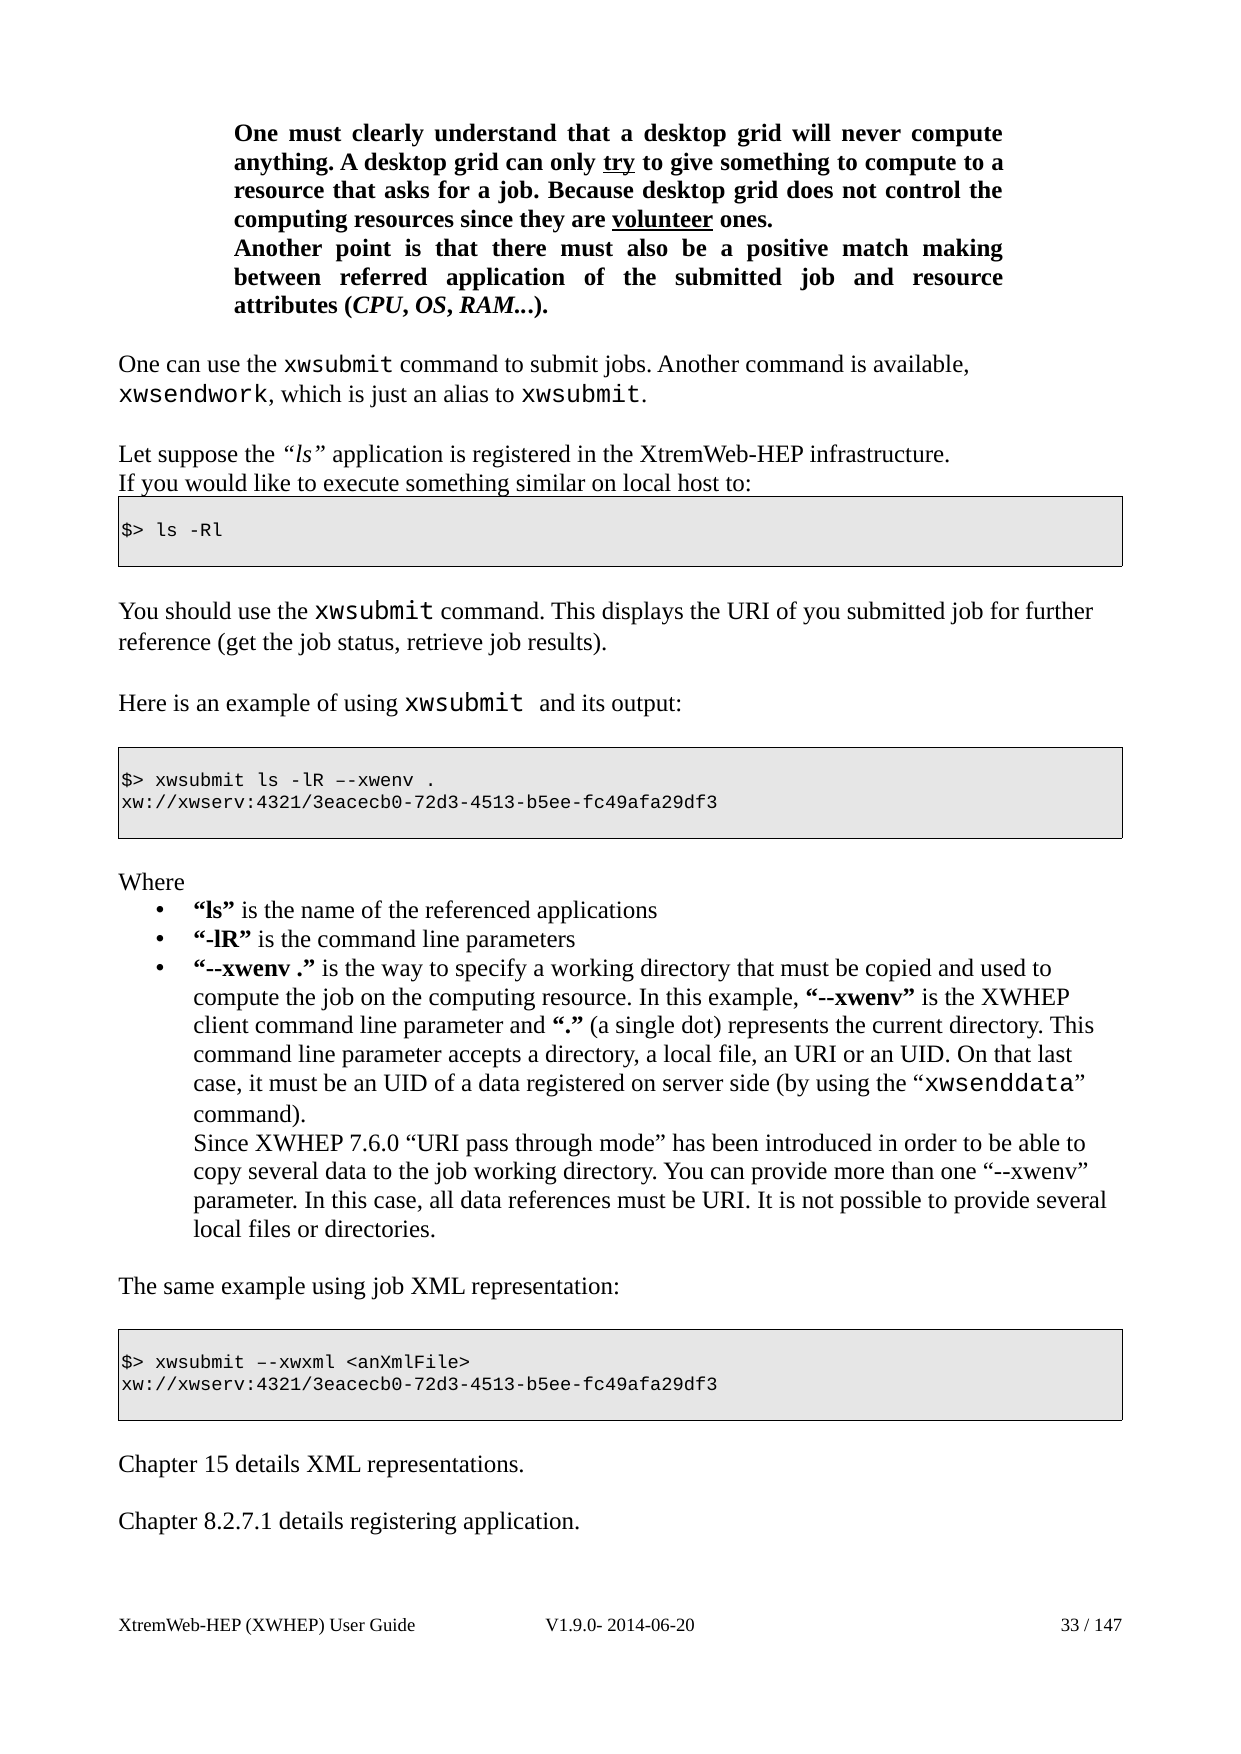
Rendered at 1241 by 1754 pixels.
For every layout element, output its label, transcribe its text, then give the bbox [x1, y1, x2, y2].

text Chapter 15 details XML representations. [118, 1449, 1122, 1477]
text The same example using job XML representation: [118, 1271, 1122, 1300]
text $> xwsubmit ls -lR –-xwenv . xw://xwserv:4321/3eacecb0-72d3-4513-b5ee-fc49afa29df3 [119, 768, 1122, 811]
text Here is an example of using xwsubmit and its output: [118, 684, 1122, 718]
text Where [118, 867, 1122, 896]
text $> xwsubmit –-xwxml <anXmlFile> xw://xwserv:4321/3eacecb0-72d3-4513-b5ee-fc49afa29df3 [119, 1350, 1122, 1393]
text Let suppose the “ls” application is registered in the XtremWeb-HEP infrastructure. [118, 439, 1122, 468]
text You should use the xwsubmit command. This displays the URI of you submitted job for further reference (get the job status, retrieve job results). [118, 593, 1122, 655]
text $> ls -Rl [119, 518, 1122, 539]
text One can use the xwsubmit command to submit jobs. Another command is available, xwsendwork, which is just an alias to xwsubmit. [118, 348, 1122, 410]
text One must clearly understand that a desktop grid will never compute anything. A desktop grid can only try to give something to compute to a resource that asks for a job. Because desktop grid does not control the computing resources since they are volunteer ones. [233, 118, 1004, 233]
list “--xwenv .” is the way to specify a working directory that must be copied and used to compute the job on the computing resource. In this example, “--xwenv” is the XWHEP client command line parameter and “.” (a single dot) represents the current directory. This command line parameter accepts a directory, a local file, an URI or an UID. On that last case, it must be an UID of a data registered on server side (by using the “xwsenddata” command). Since XWHEP 7.6.0 “URI pass through mode” has been introduced in order to be able to copy several data to the job working directory. You can provide more than one “--xwenv” parameter. In this case, all data references must be URI. It is not possible to provide several local files or directories. [156, 953, 1122, 1243]
text Chapter 8.2.7.1 details registering application. [118, 1506, 1122, 1535]
list “ls” is the name of the referenced applications [156, 896, 1122, 924]
list “-lR” is the command line parameters [156, 924, 1122, 953]
text If you would like to execute something similar on local host to: [118, 468, 1122, 496]
text Another point is that there must also be a positive match making between referred application of the submitted job and resource attributes (CPU, OS, RAM...). [233, 233, 1004, 319]
